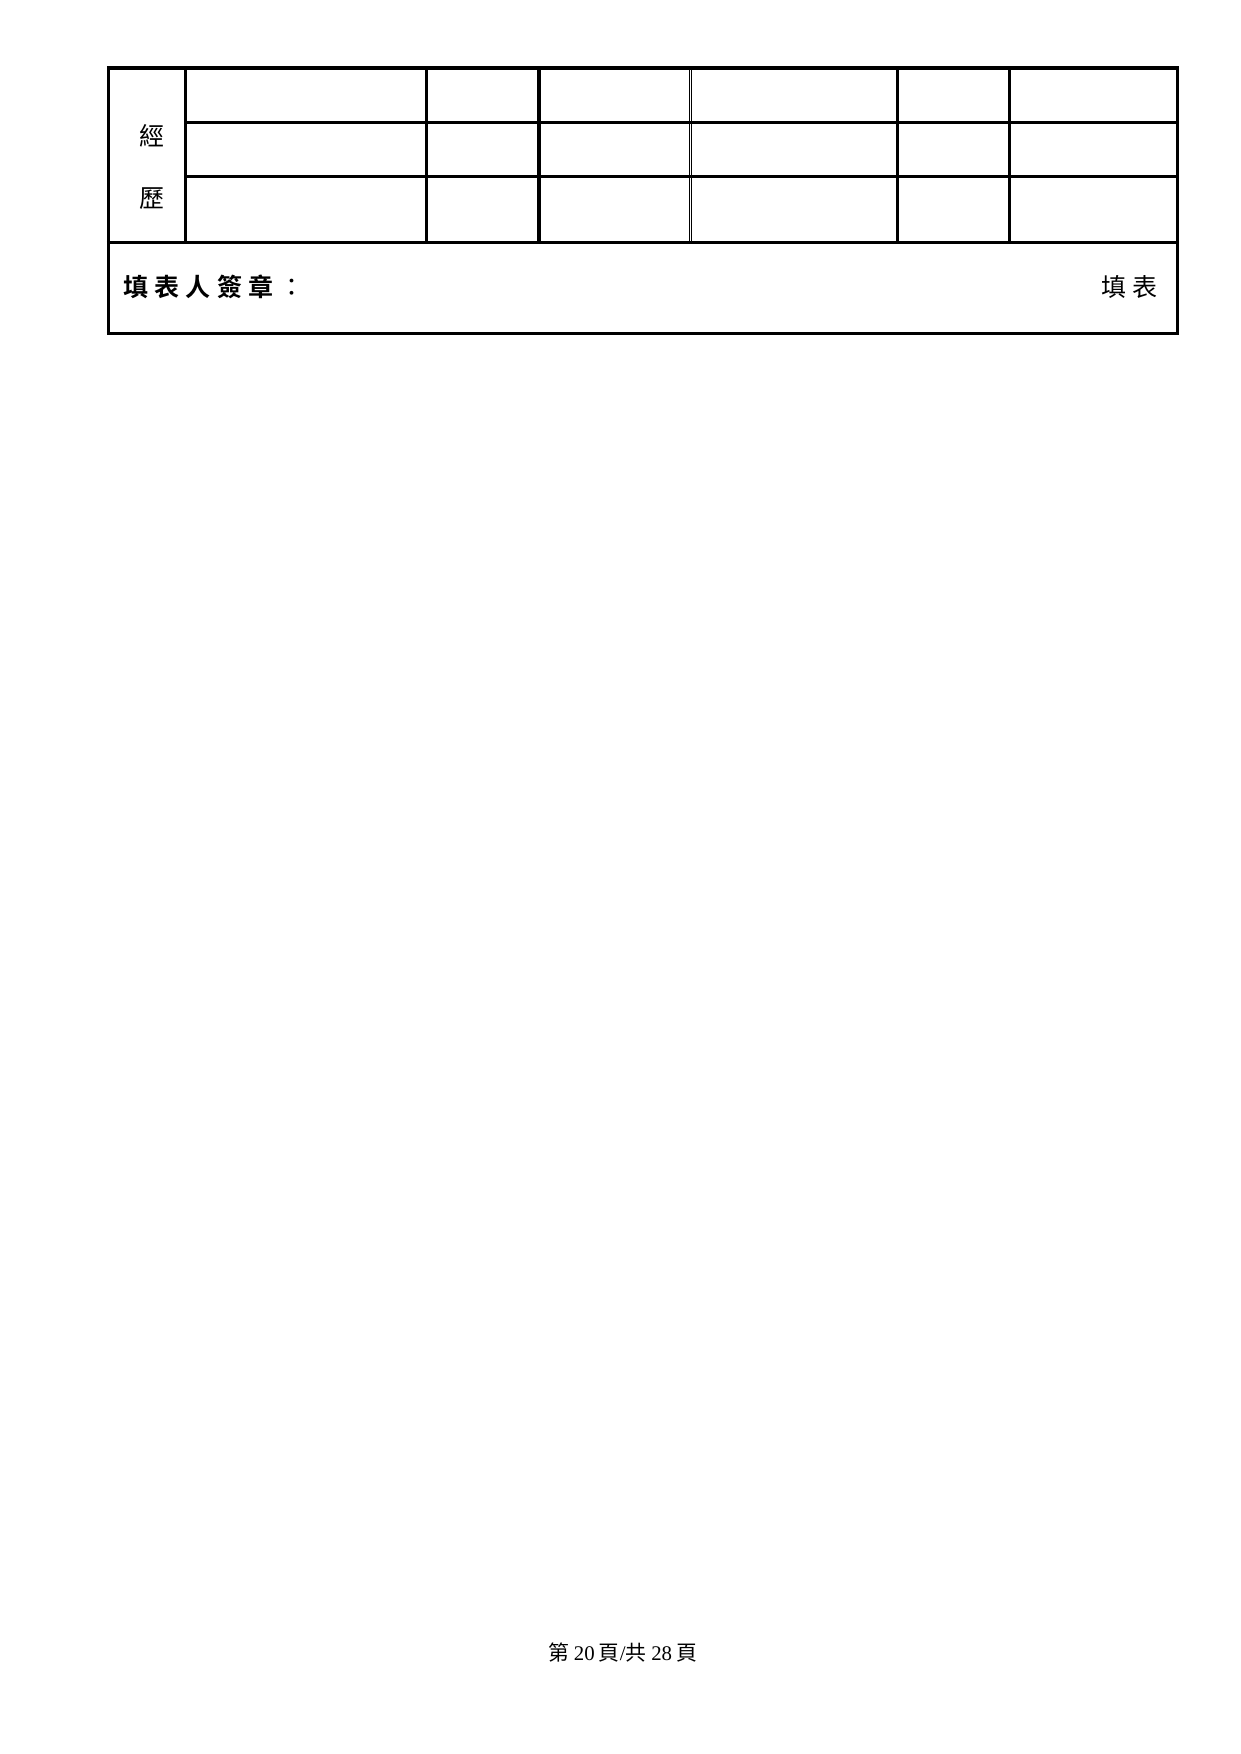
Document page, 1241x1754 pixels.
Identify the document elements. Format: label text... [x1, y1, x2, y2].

table_cell [187, 178, 425, 241]
table_cell [1011, 70, 1176, 121]
table_cell [692, 178, 896, 241]
table_cell [428, 70, 537, 121]
table_cell [1011, 124, 1176, 175]
table_cell [428, 178, 537, 241]
table_cell [899, 70, 1008, 121]
table_cell [541, 70, 689, 121]
table_cell [541, 178, 689, 241]
table_cell [187, 124, 425, 175]
table_cell 經 歷 [110, 70, 184, 241]
table_cell [1011, 178, 1176, 241]
table_cell [541, 124, 689, 175]
table_cell [187, 70, 425, 121]
table_cell 填表人簽章： 填表日期：113年 月 日 [110, 244, 1176, 332]
table_cell [692, 124, 896, 175]
table_cell [428, 124, 537, 175]
table_cell [899, 178, 1008, 241]
table_cell [692, 70, 896, 121]
table_cell [899, 124, 1008, 175]
